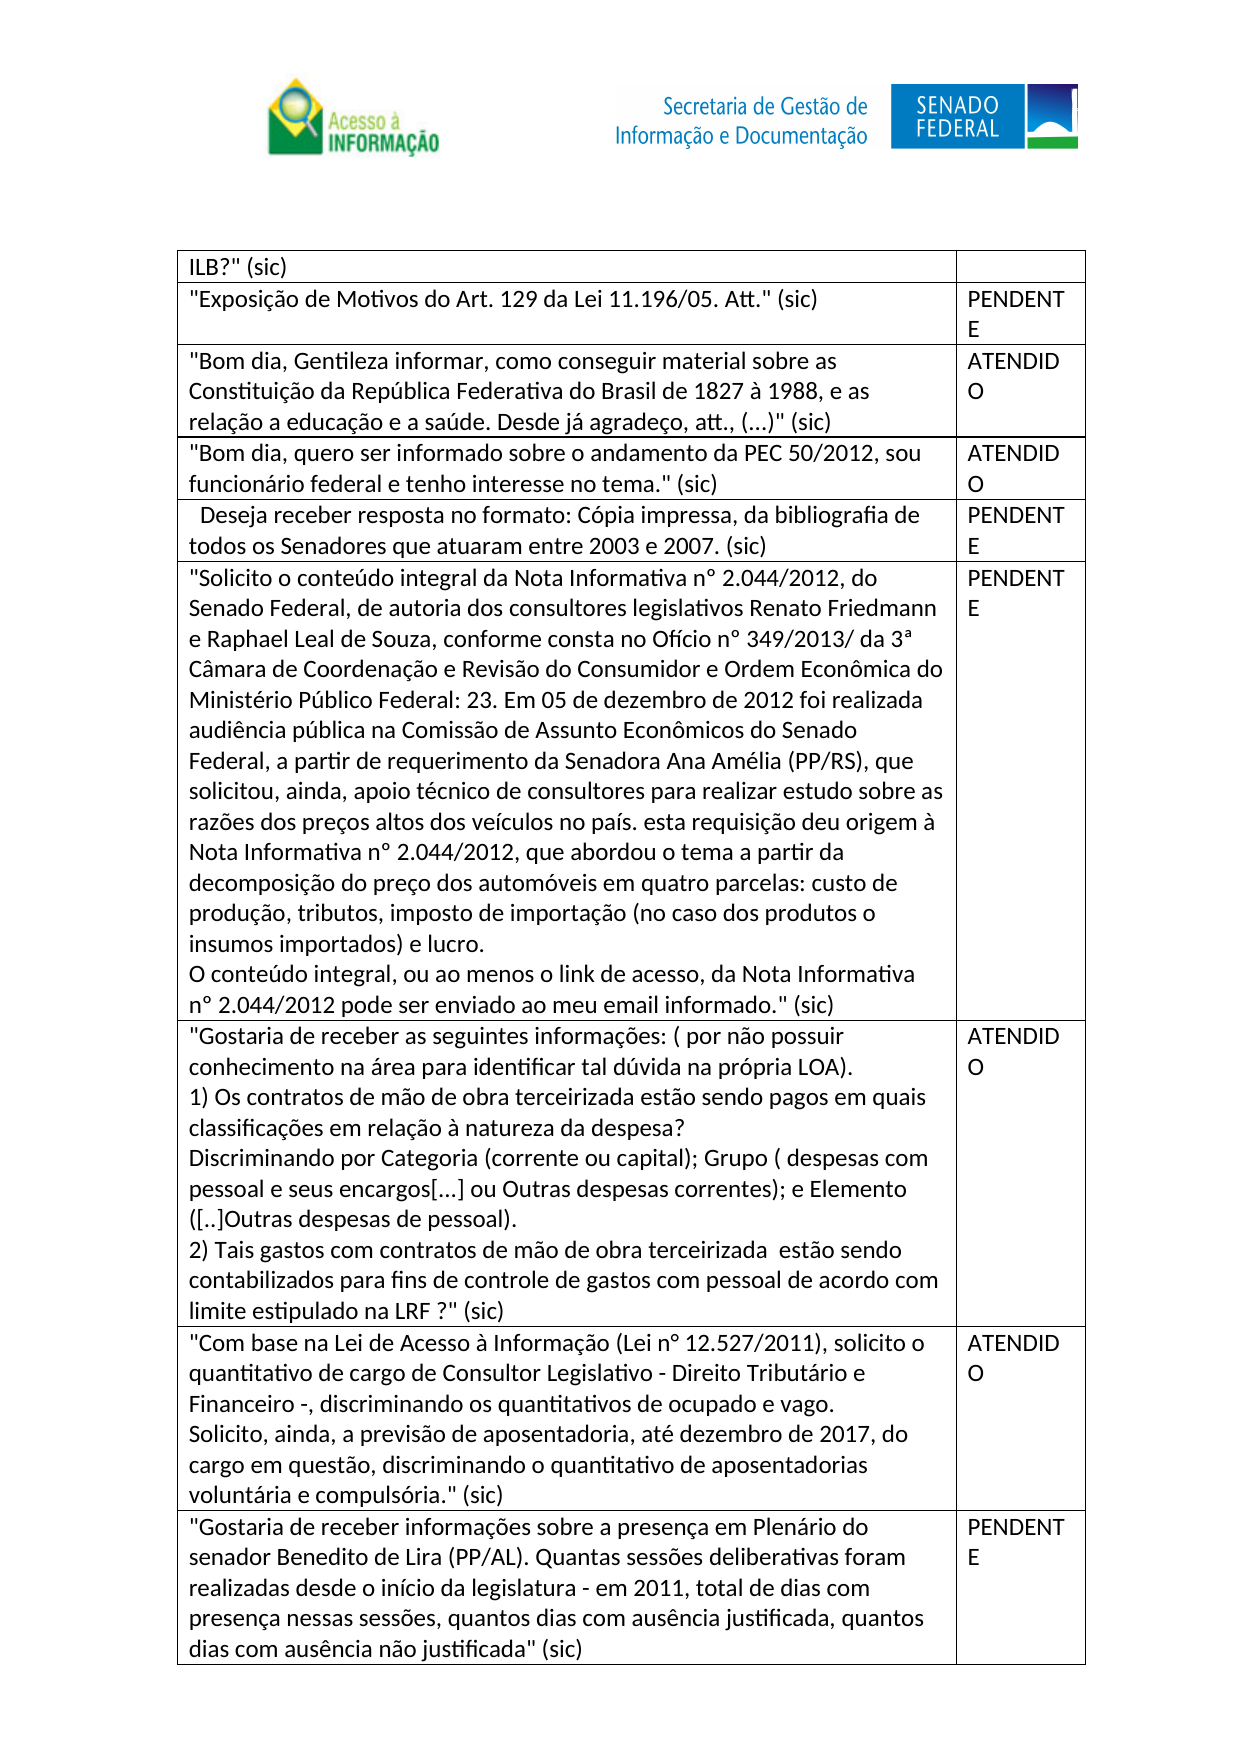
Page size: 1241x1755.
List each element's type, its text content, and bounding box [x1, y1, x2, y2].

table_cell ATENDIDO [957, 345, 1085, 436]
table_cell "Gostaria de receber as seguintes informações: ( por não possuir conhecimento na área para identificar tal dúvida na própria LOA). 1) Os contratos de mão de obra terceirizada estão sendo pagos em quais classificações em relação à natureza da despesa? Discriminando por Categoria (corrente ou capital); Grupo ( despesas com pessoal e seus encargos[...] ou Outras despesas correntes); e Elemento ([..]Outras despesas de pessoal). 2) Tais gastos com contratos de mão de obra terceirizada estão sendo contabilizados para fins de controle de gastos com pessoal de acordo com limite estipulado na LRF ?" (sic) [178, 1021, 956, 1326]
table_cell [957, 251, 1085, 282]
table_cell ILB?" (sic) [178, 251, 956, 282]
table_cell ATENDIDO [957, 1327, 1085, 1510]
table_cell PENDENTE [957, 562, 1085, 1019]
table_cell Deseja receber resposta no formato: Cópia impressa, da bibliografia de todos os Senadores que atuaram entre 2003 e 2007. (sic) [178, 500, 956, 561]
table_cell "Com base na Lei de Acesso à Informação (Lei n° 12.527/2011), solicito o quantitativo de cargo de Consultor Legislativo - Direito Tributário e Financeiro -, discriminando os quantitativos de ocupado e vago. Solicito, ainda, a previsão de aposentadoria, até dezembro de 2017, do cargo em questão, discriminando o quantitativo de aposentadorias voluntária e compulsória." (sic) [178, 1327, 956, 1510]
table_cell PENDENTE [957, 500, 1085, 561]
table_cell "Bom dia, quero ser informado sobre o andamento da PEC 50/2012, sou funcionário federal e tenho interesse no tema." (sic) [178, 438, 956, 498]
table_cell PENDENTE [957, 283, 1085, 344]
table_cell ATENDIDO [957, 438, 1085, 498]
table_cell "Exposição de Motivos do Art. 129 da Lei 11.196/05. Att." (sic) [178, 283, 956, 344]
table_cell "Solicito o conteúdo integral da Nota Informativa nº 2.044/2012, do Senado Federal, de autoria dos consultores legislativos Renato Friedmann e Raphael Leal de Souza, conforme consta no Ofício nº 349/2013/ da 3ª Câmara de Coordenação e Revisão do Consumidor e Ordem Econômica do Ministério Público Federal: 23. Em 05 de dezembro de 2012 foi realizada audiência pública na Comissão de Assunto Econômicos do Senado Federal, a partir de requerimento da Senadora Ana Amélia (PP/RS), que solicitou, ainda, apoio técnico de consultores para realizar estudo sobre as razões dos preços altos dos veículos no país. esta requisição deu origem à Nota Informativa nº 2.044/2012, que abordou o tema a partir da decomposição do preço dos automóveis em quatro parcelas: custo de produção, tributos, imposto de importação (no caso dos produtos o insumos importados) e lucro. O conteúdo integral, ou ao menos o link de acesso, da Nota Informativa nº 2.044/2012 pode ser enviado ao meu email informado." (sic) [178, 562, 956, 1019]
table_cell "Gostaria de receber informações sobre a presença em Plenário do senador Benedito de Lira (PP/AL). Quantas sessões deliberativas foram realizadas desde o início da legislatura - em 2011, total de dias com presença nessas sessões, quantos dias com ausência justificada, quantos dias com ausência não justificada" (sic) [178, 1511, 956, 1663]
table_cell ATENDIDO [957, 1021, 1085, 1326]
table_cell "Bom dia, Gentileza informar, como conseguir material sobre as Constituição da República Federativa do Brasil de 1827 à 1988, e as relação a educação e a saúde. Desde já agradeço, att., (...)" (sic) [178, 345, 956, 436]
table_cell PENDENTE [957, 1511, 1085, 1663]
